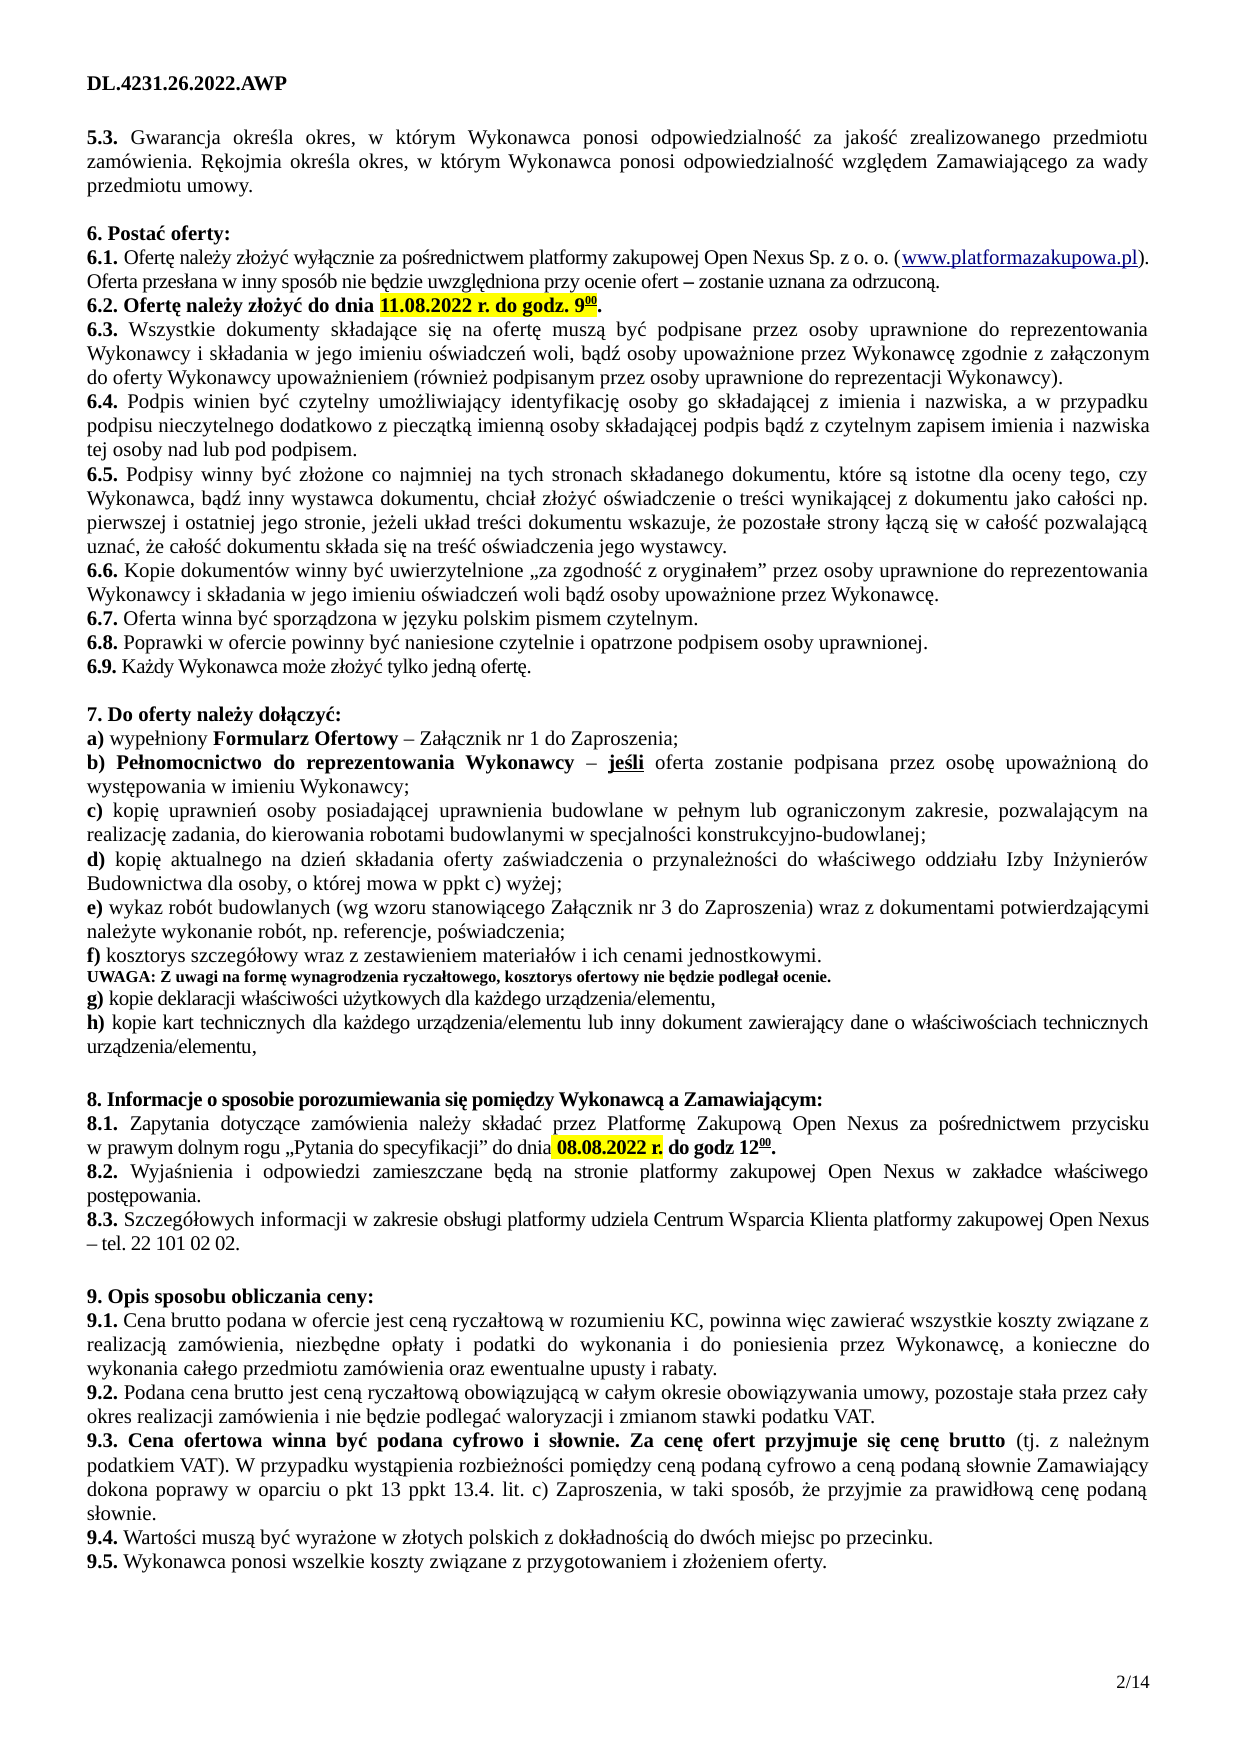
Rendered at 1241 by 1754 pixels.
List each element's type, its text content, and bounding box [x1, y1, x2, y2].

text 6.6. Kopie dokumentów winny być uwierzytelnione „za zgodność z oryginałem” przez osoby uprawnione do reprezentowania Wykonawcy i składania w jego imieniu oświadczeń woli bądź osoby upoważnione przez Wykonawcę. [87, 558, 1149, 606]
text 6.2. Ofertę należy złożyć do dnia 11.08.2022 r. do godz. 900. [87, 293, 1149, 317]
text d) kopię aktualnego na dzień składania oferty zaświadczenia o przynależności do właściwego oddziału Izby Inżynierów Budownictwa dla osoby, o której mowa w ppkt c) wyżej; [87, 846, 1149, 894]
text h) kopie kart technicznych dla każdego urządzenia/elementu lub inny dokument zawierający dane o właściwościach technicznych urządzenia/elementu, [87, 1010, 1149, 1058]
text 9. Opis sposobu obliczania ceny: [87, 1284, 1149, 1308]
text c) kopię uprawnień osoby posiadającej uprawnienia budowlane w pełnym lub ograniczonym zakresie, pozwalającym na realizację zadania, do kierowania robotami budowlanymi w specjalności konstrukcyjno-budowlanej; [87, 798, 1149, 846]
text 5.3. Gwarancja określa okres, w którym Wykonawca ponosi odpowiedzialność za jakość zrealizowanego przedmiotu zamówienia. Rękojmia określa okres, w którym Wykonawca ponosi odpowiedzialność względem Zamawiającego za wady przedmiotu umowy. [87, 124, 1149, 197]
text 9.4. Wartości muszą być wyrażone w złotych polskich z dokładnością do dwóch miejsc po przecinku. [87, 1525, 1149, 1549]
text 9.2. Podana cena brutto jest ceną ryczałtową obowiązującą w całym okresie obowiązywania umowy, pozostaje stała przez cały okres realizacji zamówienia i nie będzie podlegać waloryzacji i zmianom stawki podatku VAT. [87, 1380, 1149, 1428]
text UWAGA: Z uwagi na formę wynagrodzenia ryczałtowego, kosztorys ofertowy nie będzie podlegał ocenie. [87, 967, 1149, 986]
text 9.1. Cena brutto podana w ofercie jest ceną ryczałtową w rozumieniu KC, powinna więc zawierać wszystkie koszty związane z realizacją zamówienia, niezbędne opłaty i podatki do wykonania i do poniesienia przez Wykonawcę, a konieczne do wykonania całego przedmiotu zamówienia oraz ewentualne upusty i rabaty. [87, 1308, 1149, 1380]
text 7. Do oferty należy dołączyć: [87, 702, 1149, 726]
text 6.1. Ofertę należy złożyć wyłącznie za pośrednictwem platformy zakupowej Open Nexus Sp. z o. o. (www.platformazakupowa.pl). Oferta przesłana w inny sposób nie będzie uwzględniona przy ocenie ofert – zostanie uznana za odrzuconą. [87, 245, 1149, 293]
text 6.7. Oferta winna być sporządzona w języku polskim pismem czytelnym. [87, 606, 1149, 630]
text f) kosztorys szczegółowy wraz z zestawieniem materiałów i ich cenami jednostkowymi. [87, 943, 1149, 967]
text 8.1. Zapytania dotyczące zamówienia należy składać przez Platformę Zakupową Open Nexus za pośrednictwem przycisku w prawym dolnym rogu „Pytania do specyfikacji” do dnia 08.08.2022 r. do godz 1200. [87, 1111, 1149, 1159]
text 6.3. Wszystkie dokumenty składające się na ofertę muszą być podpisane przez osoby uprawnione do reprezentowania Wykonawcy i składania w jego imieniu oświadczeń woli, bądź osoby upoważnione przez Wykonawcę zgodnie z załączonym do oferty Wykonawcy upoważnieniem (również podpisanym przez osoby uprawnione do reprezentacji Wykonawcy). [87, 317, 1149, 389]
text a) wypełniony Formularz Ofertowy – Załącznik nr 1 do Zaproszenia; [87, 726, 1149, 750]
text 8.2. Wyjaśnienia i odpowiedzi zamieszczane będą na stronie platformy zakupowej Open Nexus w zakładce właściwego postępowania. [87, 1159, 1149, 1207]
text 9.3. Cena ofertowa winna być podana cyfrowo i słownie. Za cenę ofert przyjmuje się cenę brutto (tj. z należnym podatkiem VAT). W przypadku wystąpienia rozbieżności pomiędzy ceną podaną cyfrowo a ceną podaną słownie Zamawiający dokona poprawy w oparciu o pkt 13 ppkt 13.4. lit. c) Zaproszenia, w taki sposób, że przyjmie za prawidłową cenę podaną słownie. [87, 1428, 1149, 1525]
text g) kopie deklaracji właściwości użytkowych dla każdego urządzenia/elementu, [87, 986, 1149, 1010]
text 6. Postać oferty: [87, 221, 1149, 245]
text e) wykaz robót budowlanych (wg wzoru stanowiącego Załącznik nr 3 do Zaproszenia) wraz z dokumentami potwierdzającymi należyte wykonanie robót, np. referencje, poświadczenia; [87, 894, 1149, 943]
text 6.5. Podpisy winny być złożone co najmniej na tych stronach składanego dokumentu, które są istotne dla oceny tego, czy Wykonawca, bądź inny wystawca dokumentu, chciał złożyć oświadczenie o treści wynikającej z dokumentu jako całości np. pierwszej i ostatniej jego stronie, jeżeli układ treści dokumentu wskazuje, że pozostałe strony łączą się w całość pozwalającą uznać, że całość dokumentu składa się na treść oświadczenia jego wystawcy. [87, 461, 1149, 558]
text 6.9. Każdy Wykonawca może złożyć tylko jedną ofertę. [87, 654, 1149, 678]
text 6.8. Poprawki w ofercie powinny być naniesione czytelnie i opatrzone podpisem osoby uprawnionej. [87, 630, 1149, 654]
text 8. Informacje o sposobie porozumiewania się pomiędzy Wykonawcą a Zamawiającym: [87, 1087, 1149, 1111]
text 6.4. Podpis winien być czytelny umożliwiający identyfikację osoby go składającej z imienia i nazwiska, a w przypadku podpisu nieczytelnego dodatkowo z pieczątką imienną osoby składającej podpis bądź z czytelnym zapisem imienia i nazwiska tej osoby nad lub pod podpisem. [87, 389, 1149, 461]
text b) Pełnomocnictwo do reprezentowania Wykonawcy – jeśli oferta zostanie podpisana przez osobę upoważnioną do występowania w imieniu Wykonawcy; [87, 750, 1149, 798]
text 9.5. Wykonawca ponosi wszelkie koszty związane z przygotowaniem i złożeniem oferty. [87, 1549, 1149, 1573]
text 8.3. Szczegółowych informacji w zakresie obsługi platformy udziela Centrum Wsparcia Klienta platformy zakupowej Open Nexus – tel. 22 101 02 02. [87, 1207, 1149, 1255]
